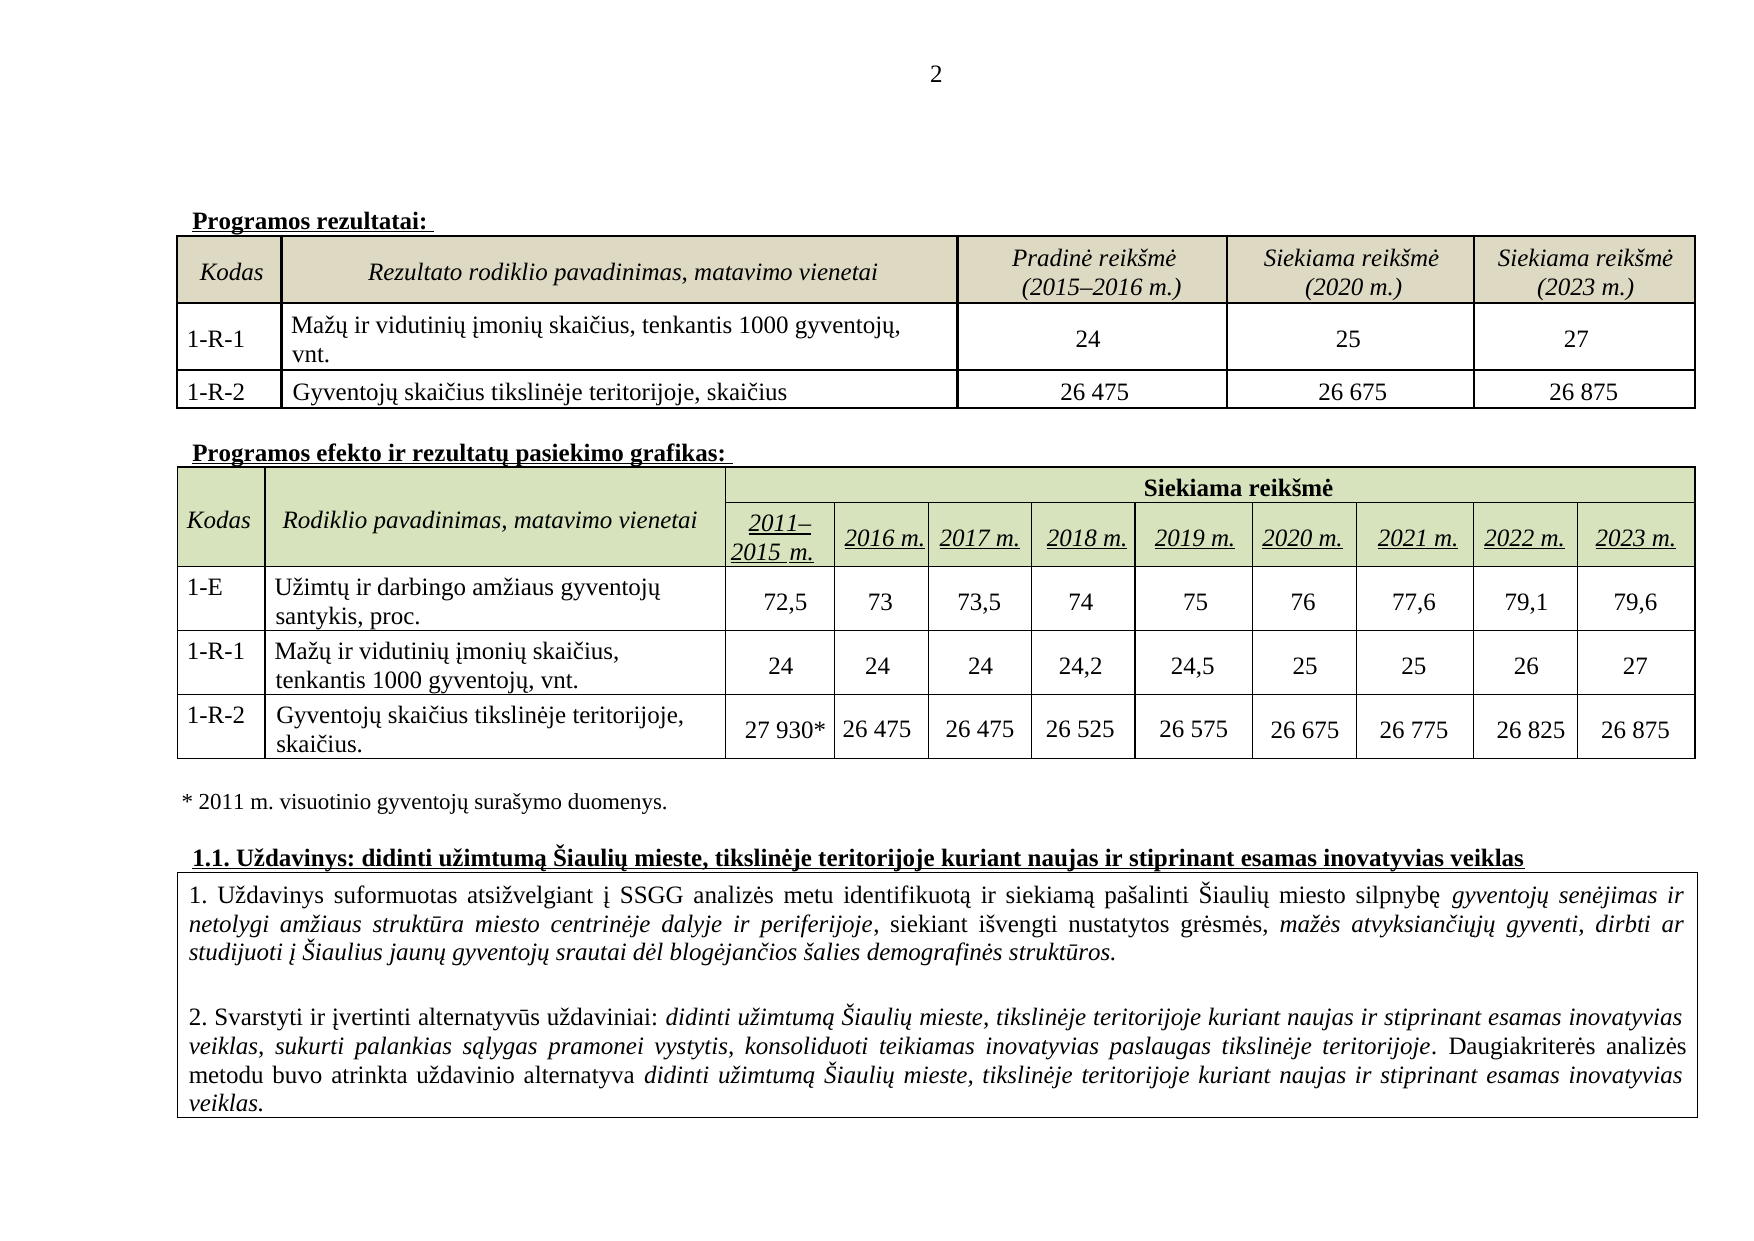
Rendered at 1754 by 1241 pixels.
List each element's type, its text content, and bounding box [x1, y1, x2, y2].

table_cell 26 525 [1032, 695, 1134, 758]
table_cell 72,5 [726, 567, 834, 630]
table_header Siekiama reikšmė (2020 m.) [1228, 237, 1473, 302]
table_cell 2017 m. [929, 503, 1031, 566]
table_header Pradinė reikšmė (2015–2016 m.) [959, 237, 1226, 302]
table_cell Gyventojų skaičius tikslinėje teritorijoje, skaičius [283, 371, 956, 407]
table_cell 1-R-1 [178, 304, 280, 369]
table_cell 75 [1136, 567, 1252, 630]
text * 2011 m. visuotinio gyventojų surašymo duomenys. [177, 788, 1742, 814]
table_cell 26 575 [1136, 695, 1252, 758]
table_cell 26 775 [1357, 695, 1473, 758]
table_cell 2011–2015 m. [726, 503, 834, 566]
table_cell 1-E [178, 567, 264, 630]
table_cell 2018 m. [1032, 503, 1134, 566]
table_cell 26 675 [1228, 371, 1473, 407]
text 1.1. Uždavinys: didinti užimtumą Šiaulių mieste, tikslinėje teritorijoje kuriant naujas ir stiprinant esamas inovatyvias veiklas [177, 843, 1742, 872]
table_cell 1-R-2 [178, 695, 264, 758]
table_cell 76 [1253, 567, 1356, 630]
table_cell 1-R-1 [178, 631, 264, 694]
table_cell 24 [929, 631, 1031, 694]
table_cell 73 [835, 567, 928, 630]
table_cell Gyventojų skaičius tikslinėje teritorijoje, skaičius. [266, 695, 725, 758]
table_cell 27 [1578, 631, 1694, 694]
table_cell 25 [1228, 304, 1473, 369]
table_cell 79,6 [1578, 567, 1694, 630]
table_header Siekiama reikšmė [726, 468, 1694, 502]
table_cell Mažų ir vidutinių įmonių skaičius, tenkantis 1000 gyventojų, vnt. [266, 631, 725, 694]
table_cell 26 475 [959, 371, 1226, 407]
table_header Rezultato rodiklio pavadinimas, matavimo vienetai [283, 237, 956, 302]
table_cell 73,5 [929, 567, 1031, 630]
table_cell 26 675 [1253, 695, 1356, 758]
table_cell 24 [835, 631, 928, 694]
table_cell 26 [1474, 631, 1577, 694]
table_cell 26 825 [1474, 695, 1577, 758]
table_header 1. Uždavinys suformuotas atsižvelgiant į SSGG analizės metu identifikuotą ir siekiamą pašalinti Šiaulių miesto silpnybę gyventojų senėjimas ir netolygi amžiaus struktūra miesto centrinėje dalyje ir periferijoje, siekiant išvengti nustatytos grėsmės, mažės atvyksiančiųjų gyventi, dirbti ar studijuoti į Šiaulius jaunų gyventojų srautai dėl blogėjančios šalies demografinės struktūros. 2. Svarstyti ir įvertinti alternatyvūs uždaviniai: didinti užimtumą Šiaulių mieste, tikslinėje teritorijoje kuriant naujas ir stiprinant esamas inovatyvias veiklas, sukurti palankias sąlygas pramonei vystytis, konsoliduoti teikiamas inovatyvias paslaugas tikslinėje teritorijoje. Daugiakriterės analizės metodu buvo atrinkta uždavinio alternatyva didinti užimtumą Šiaulių mieste, tikslinėje teritorijoje kuriant naujas ir stiprinant esamas inovatyvias veiklas. [178, 873, 1697, 1117]
table_cell Mažų ir vidutinių įmonių skaičius, tenkantis 1000 gyventojų, vnt. [283, 304, 956, 369]
table_cell 26 475 [835, 695, 928, 758]
table_cell 26 475 [929, 695, 1031, 758]
table_cell 77,6 [1357, 567, 1473, 630]
table_header Rodiklio pavadinimas, matavimo vienetai [266, 468, 725, 566]
table_cell 2016 m. [835, 503, 928, 566]
table_cell 26 875 [1475, 371, 1694, 407]
table_cell 24,5 [1136, 631, 1252, 694]
text Programos efekto ir rezultatų pasiekimo grafikas: [177, 438, 1742, 466]
table_cell 74 [1032, 567, 1134, 630]
table_cell 25 [1357, 631, 1473, 694]
table_header Siekiama reikšmė (2023 m.) [1475, 237, 1694, 302]
table_cell 26 875 [1578, 695, 1694, 758]
table_cell 1-R-2 [178, 371, 280, 407]
table_cell Užimtų ir darbingo amžiaus gyventojų santykis, proc. [266, 567, 725, 630]
table_cell 27 930* [726, 695, 834, 758]
table_cell 24 [959, 304, 1226, 369]
table_cell 2020 m. [1253, 503, 1356, 566]
text Programos rezultatai: [177, 206, 1742, 235]
table_cell 2022 m. [1474, 503, 1577, 566]
table_cell 25 [1253, 631, 1356, 694]
table_cell 2021 m. [1357, 503, 1473, 566]
table_header Kodas [178, 468, 264, 566]
table_cell 24,2 [1032, 631, 1134, 694]
table_cell 79,1 [1474, 567, 1577, 630]
table_cell 2023 m. [1578, 503, 1694, 566]
table_cell 27 [1475, 304, 1694, 369]
table_cell 2019 m. [1136, 503, 1252, 566]
table_header Kodas [178, 237, 280, 302]
table_cell 24 [726, 631, 834, 694]
